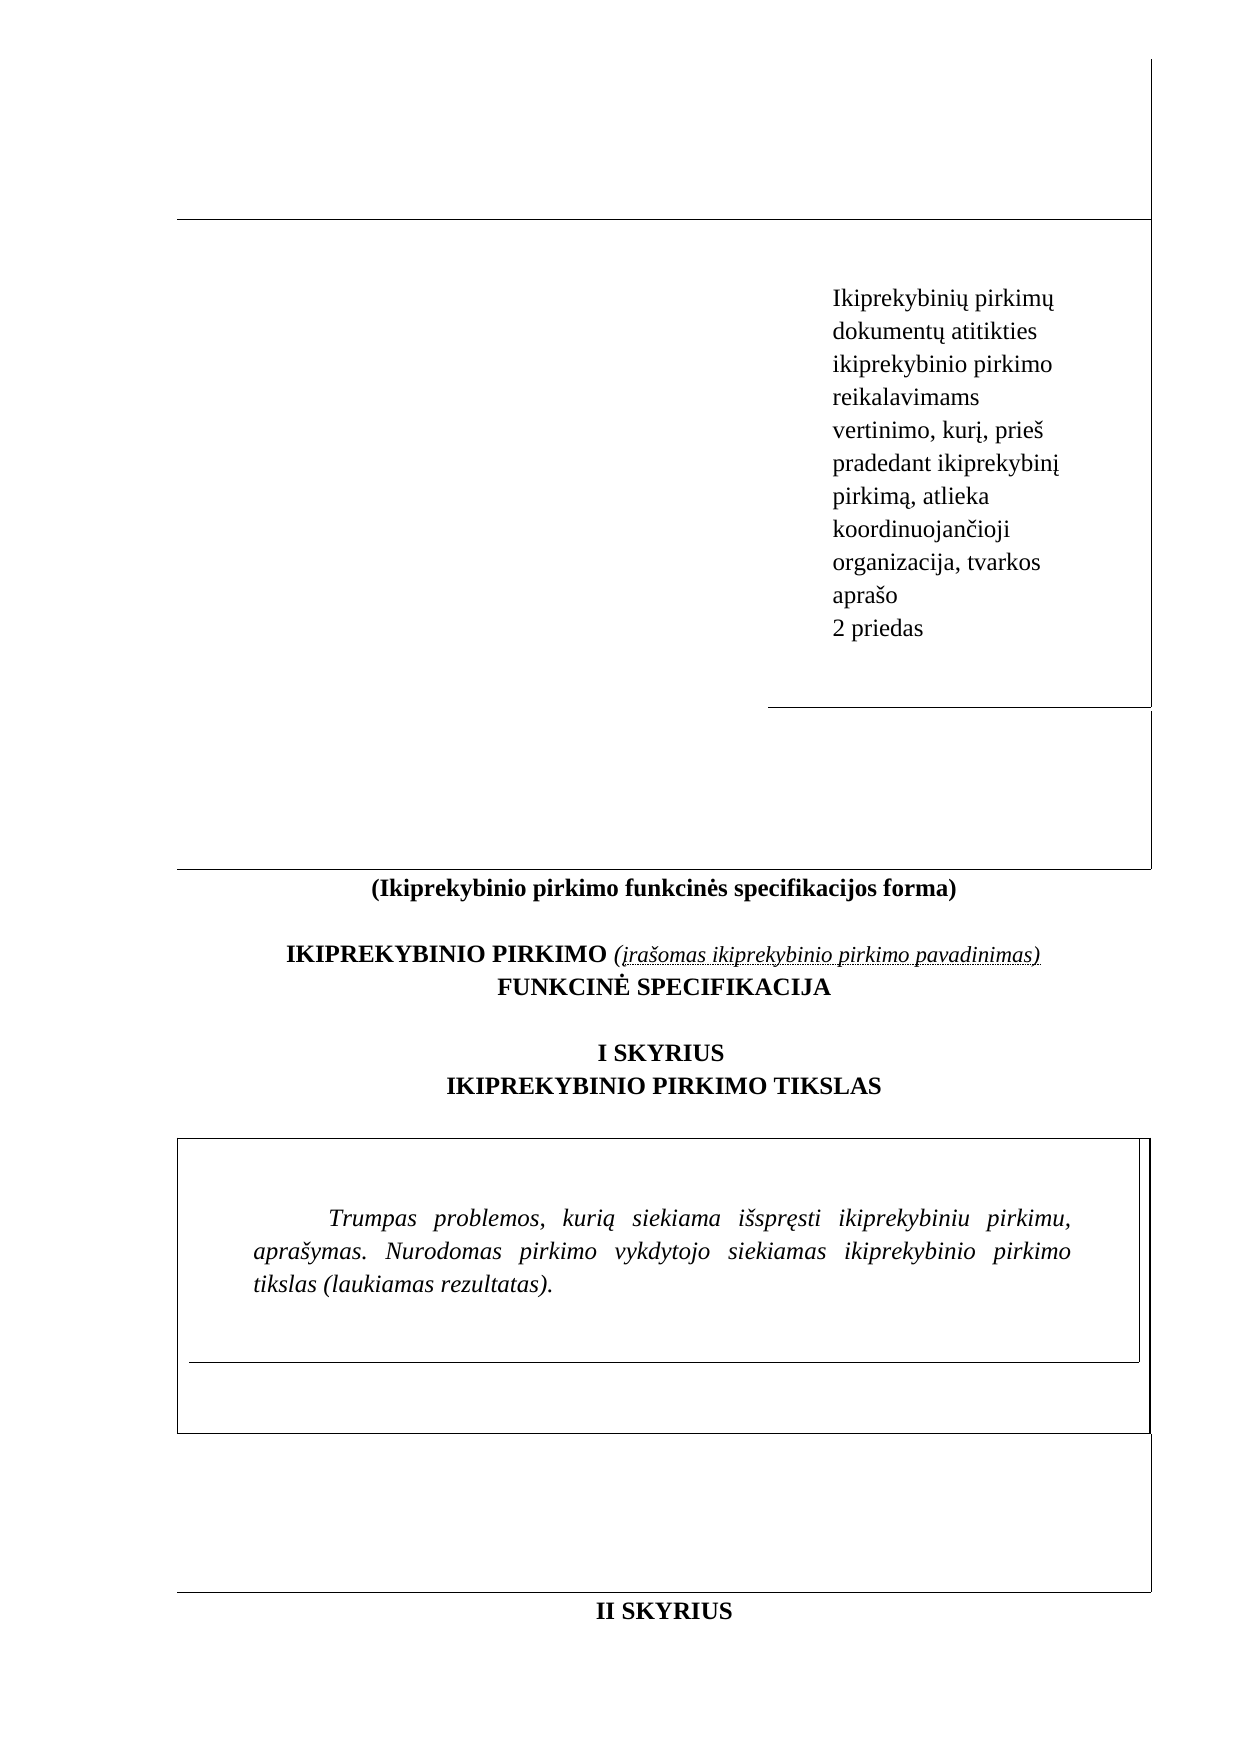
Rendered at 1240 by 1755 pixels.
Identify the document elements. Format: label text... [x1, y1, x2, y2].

text 2 priedas [768, 549, 1151, 707]
text I SKYRIUS [177, 1038, 1151, 1067]
text (Ikiprekybinio pirkimo funkcinės specifikacijos forma) [177, 873, 1151, 902]
text Ikiprekybinių pirkimų dokumentų atitikties ikiprekybinio pirkimo reikalavimams vertinimo, kurį, prieš pradedant ikiprekybinį pirkimą, atlieka koordinuojančioji organizacija, tvarkos aprašo [768, 219, 1151, 549]
text II SKYRIUS [177, 1596, 1151, 1625]
text IKIPREKYBINIO PIRKIMO (įrašomas ikiprekybinio pirkimo pavadinimas) [177, 939, 1151, 968]
text IKIPREKYBINIO PIRKIMO TIKSLAS [177, 1071, 1151, 1100]
table_header Trumpas problemos, kurią siekiama išspręsti ikiprekybiniu pirkimu, aprašymas. Nurodomas pirkimo vykdytojo siekiamas ikiprekybinio pirkimo tikslas (laukiamas rezultatas). [178, 1139, 1149, 1433]
text FUNKCINĖ SPECIFIKACIJA [177, 972, 1151, 1001]
